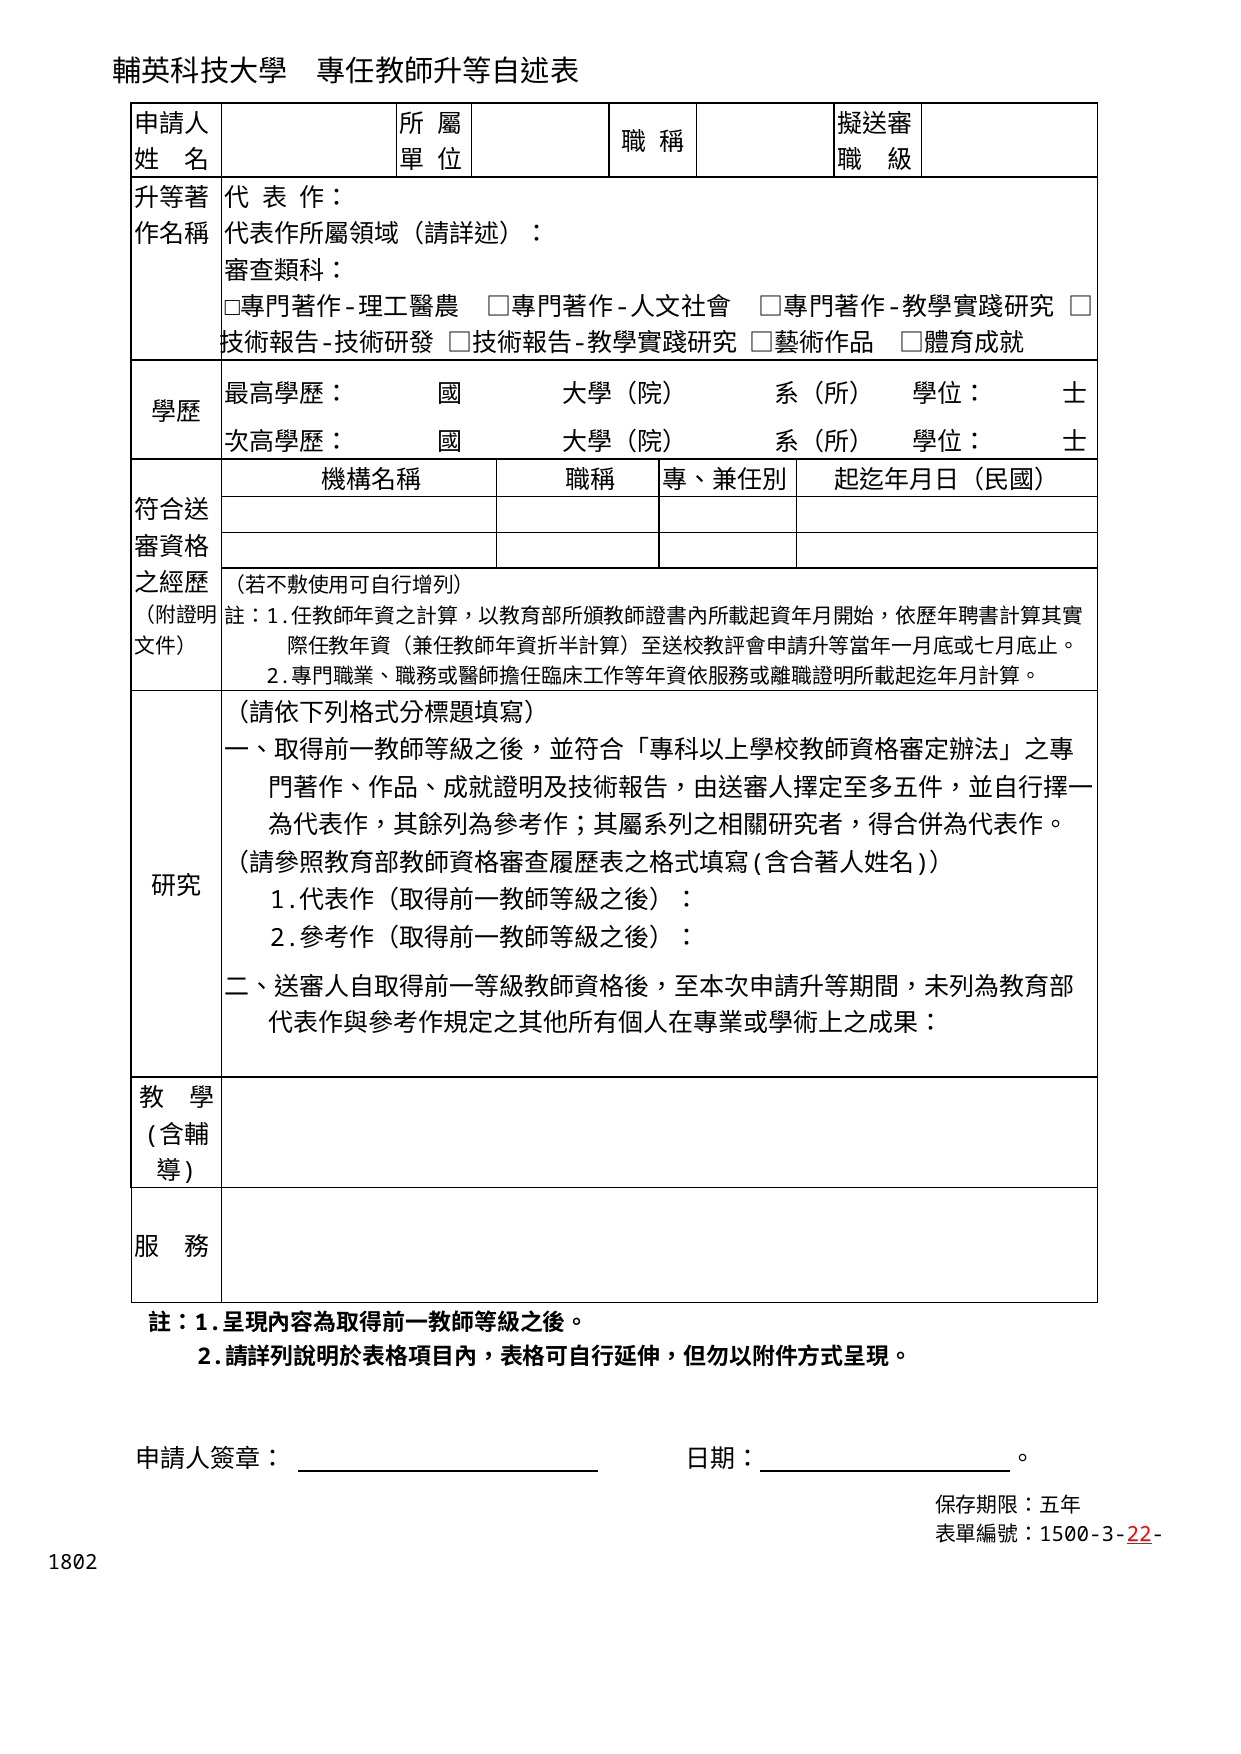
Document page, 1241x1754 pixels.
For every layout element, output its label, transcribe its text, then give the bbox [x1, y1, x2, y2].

text 註：1.呈現內容為取得前一教師等級之後。 [47, 1303, 1181, 1337]
table_header 職 稱 [610, 104, 696, 176]
table_cell [660, 533, 796, 567]
table_header [472, 104, 608, 176]
table_cell [497, 533, 658, 567]
table_cell [497, 497, 658, 531]
table_cell [222, 1188, 1097, 1302]
table_cell [222, 497, 496, 531]
table_cell （若不敷使用可自行增列） 註：1.任教師年資之計算，以教育部所頒教師證書內所載起資年月開始，依歷年聘書計算其實際任教年資（兼任教師年資折半計算）至送校教評會申請升等當年一月底或七月底止。 2.專門職業、職務或醫師擔任臨床工作等年資依服務或離職證明所載起迄年月計算。 [222, 569, 1097, 690]
text 輔英科技大學 專任教師升等自述表 [47, 47, 1181, 89]
table_cell [222, 1078, 1097, 1187]
table_cell 起迄年月日（民國） [797, 460, 1097, 496]
table_cell [660, 497, 796, 531]
table_header [222, 104, 396, 176]
table_cell [797, 497, 1097, 531]
table_cell 專、兼任別 [660, 460, 796, 496]
table_cell 最高學歷： 國 大學（院） 系（所） 學位： 士 次高學歷： 國 大學（院） 系（所） 學位： 士 [222, 361, 1097, 458]
text 保存期限：五年 [47, 1496, 1181, 1517]
table_header [697, 104, 833, 176]
table_cell 學歷 [132, 361, 221, 458]
table_cell （請依下列格式分標題填寫） 一、取得前一教師等級之後，並符合「專科以上學校教師資格審定辦法」之專門著作、作品、成就證明及技術報告，由送審人擇定至多五件，並自行擇一為代表作，其餘列為參考作；其屬系列之相關研究者，得合併為代表作。 （請參照教育部教師資格審查履歷表之格式填寫(含合著人姓名)） 1.代表作（取得前一教師等級之後）： 2.參考作（取得前一教師等級之後）： 二、送審人自取得前一等級教師資格後，至本次申請升等期間，未列為教育部代表作與參考作規定之其他所有個人在專業或學術上之成果： [222, 691, 1097, 1076]
text 2.請詳列說明於表格項目內，表格可自行延伸，但勿以附件方式呈現。 [47, 1337, 1181, 1371]
table_header [922, 104, 1097, 176]
text 申請人簽章： 日期： 。 [47, 1439, 1181, 1475]
text 表單編號：1500-3-22-1802 [47, 1517, 1181, 1576]
table_cell 升等著作名稱 [132, 178, 221, 359]
table_header 所 屬 單 位 [397, 104, 471, 176]
table_cell 機構名稱 [222, 460, 496, 496]
table_header 擬送審 職 級 [835, 104, 921, 176]
table_header 申請人 姓 名 [132, 104, 221, 176]
table_cell 服 務 [132, 1188, 221, 1302]
table_cell 教 學 (含輔 導) [132, 1078, 221, 1187]
table_cell [797, 533, 1097, 567]
table_cell 符合送審資格之經歷（附證明文件） [132, 460, 221, 690]
table_cell 職稱 [497, 460, 658, 496]
table_cell 代 表 作： 代表作所屬領域（請詳述）： 審查類科： □專門著作-理工醫農 □專門著作-人文社會 □專門著作-教學實踐研究 □技術報告-技術研發 □技術報告-教學實踐研究 □藝術作品 □體育成就 [222, 178, 1097, 359]
table_cell [222, 533, 496, 567]
table_cell 研究 [132, 691, 221, 1076]
